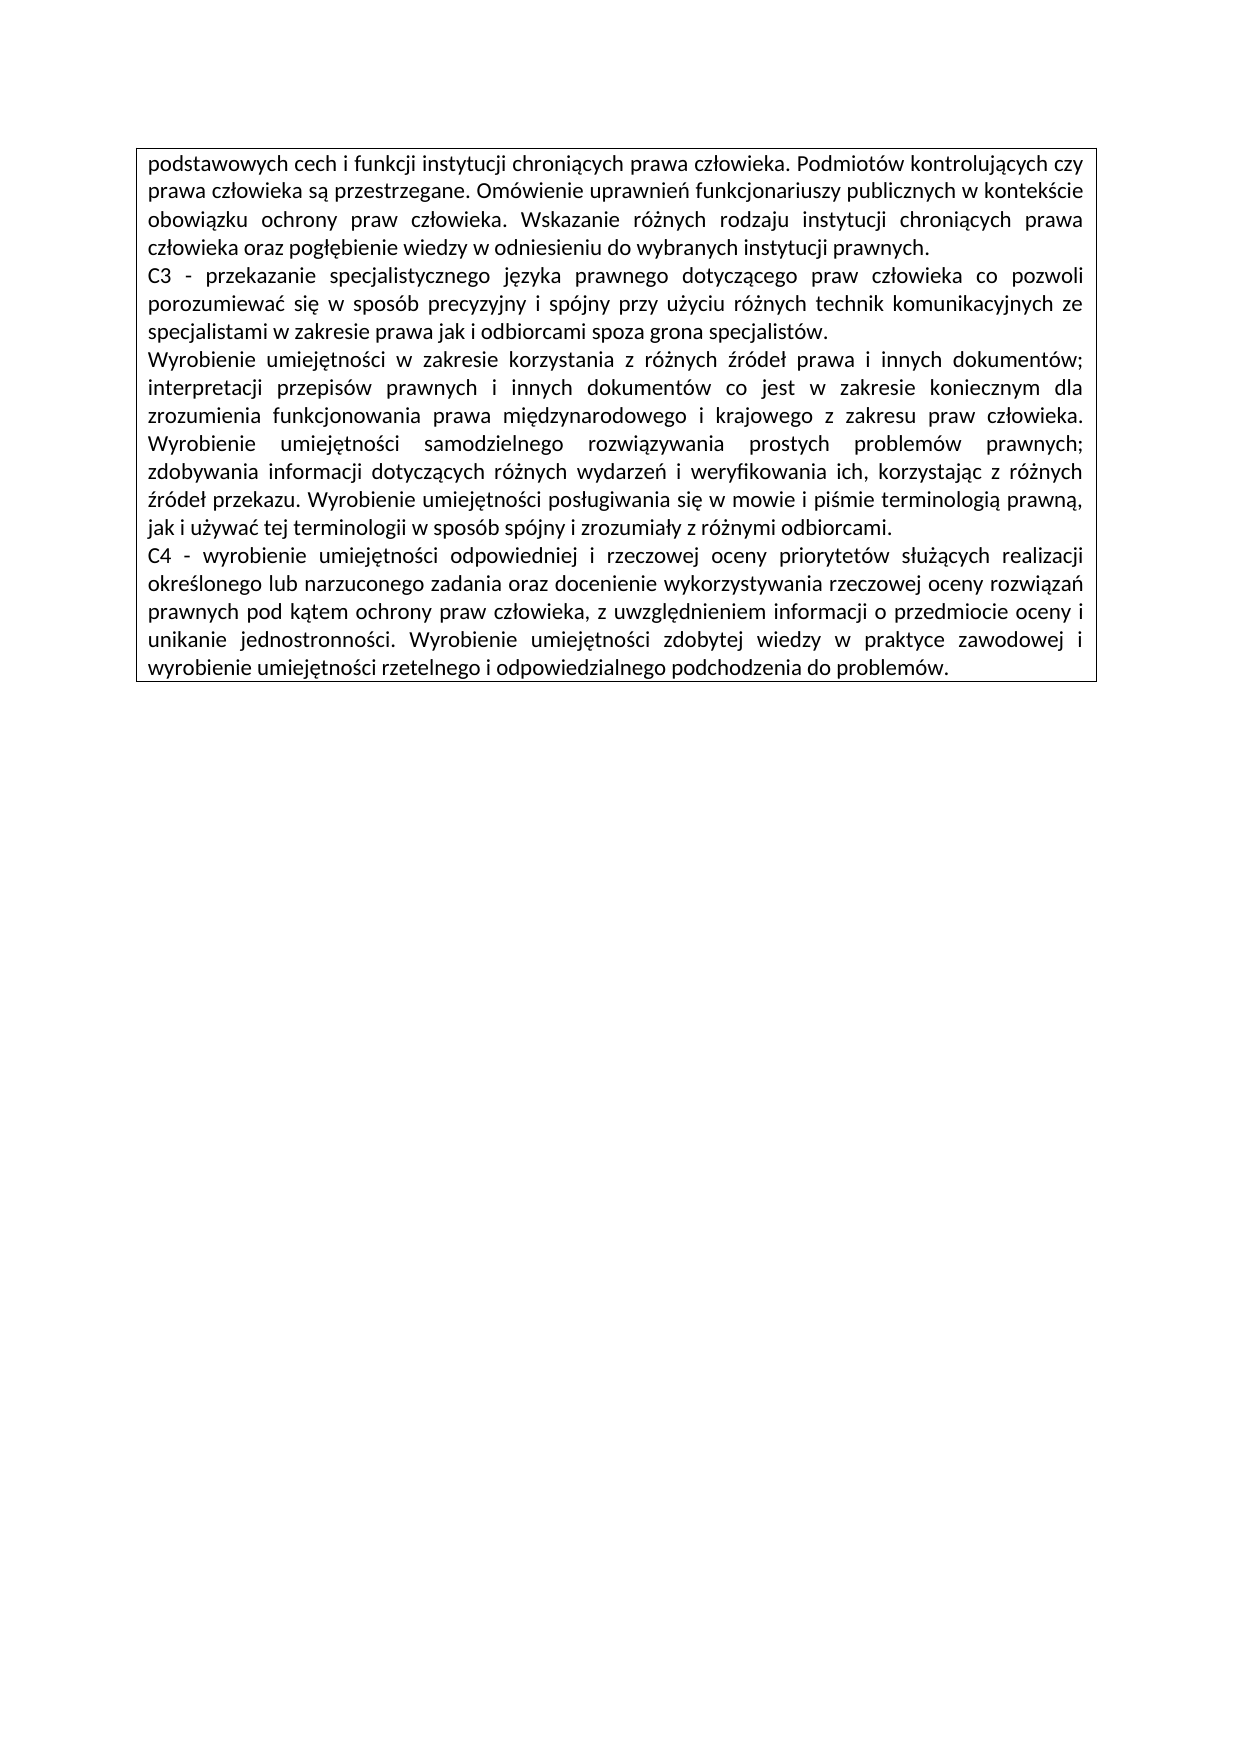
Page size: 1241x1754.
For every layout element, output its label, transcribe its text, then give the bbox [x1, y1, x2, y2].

table_header podstawowych cech i funkcji instytucji chroniących prawa człowieka. Podmiotów kontrolujących czy prawa człowieka są przestrzegane. Omówienie uprawnień funkcjonariuszy publicznych w kontekście obowiązku ochrony praw człowieka. Wskazanie różnych rodzaju instytucji chroniących prawa człowieka oraz pogłębienie wiedzy w odniesieniu do wybranych instytucji prawnych. C3 - przekazanie specjalistycznego języka prawnego dotyczącego praw człowieka co pozwoli porozumiewać się w sposób precyzyjny i spójny przy użyciu różnych technik komunikacyjnych ze specjalistami w zakresie prawa jak i odbiorcami spoza grona specjalistów. Wyrobienie umiejętności w zakresie korzystania z różnych źródeł prawa i innych dokumentów; interpretacji przepisów prawnych i innych dokumentów co jest w zakresie koniecznym dla zrozumienia funkcjonowania prawa międzynarodowego i krajowego z zakresu praw człowieka. Wyrobienie umiejętności samodzielnego rozwiązywania prostych problemów prawnych; zdobywania informacji dotyczących różnych wydarzeń i weryfikowania ich, korzystając z różnych źródeł przekazu. Wyrobienie umiejętności posługiwania się w mowie i piśmie terminologią prawną, jak i używać tej terminologii w sposób spójny i zrozumiały z różnymi odbiorcami. C4 - wyrobienie umiejętności odpowiedniej i rzeczowej oceny priorytetów służących realizacji określonego lub narzuconego zadania oraz docenienie wykorzystywania rzeczowej oceny rozwiązań prawnych pod kątem ochrony praw człowieka, z uwzględnieniem informacji o przedmiocie oceny i unikanie jednostronności. Wyrobienie umiejętności zdobytej wiedzy w praktyce zawodowej i wyrobienie umiejętności rzetelnego i odpowiedzialnego podchodzenia do problemów. [137, 149, 1096, 681]
